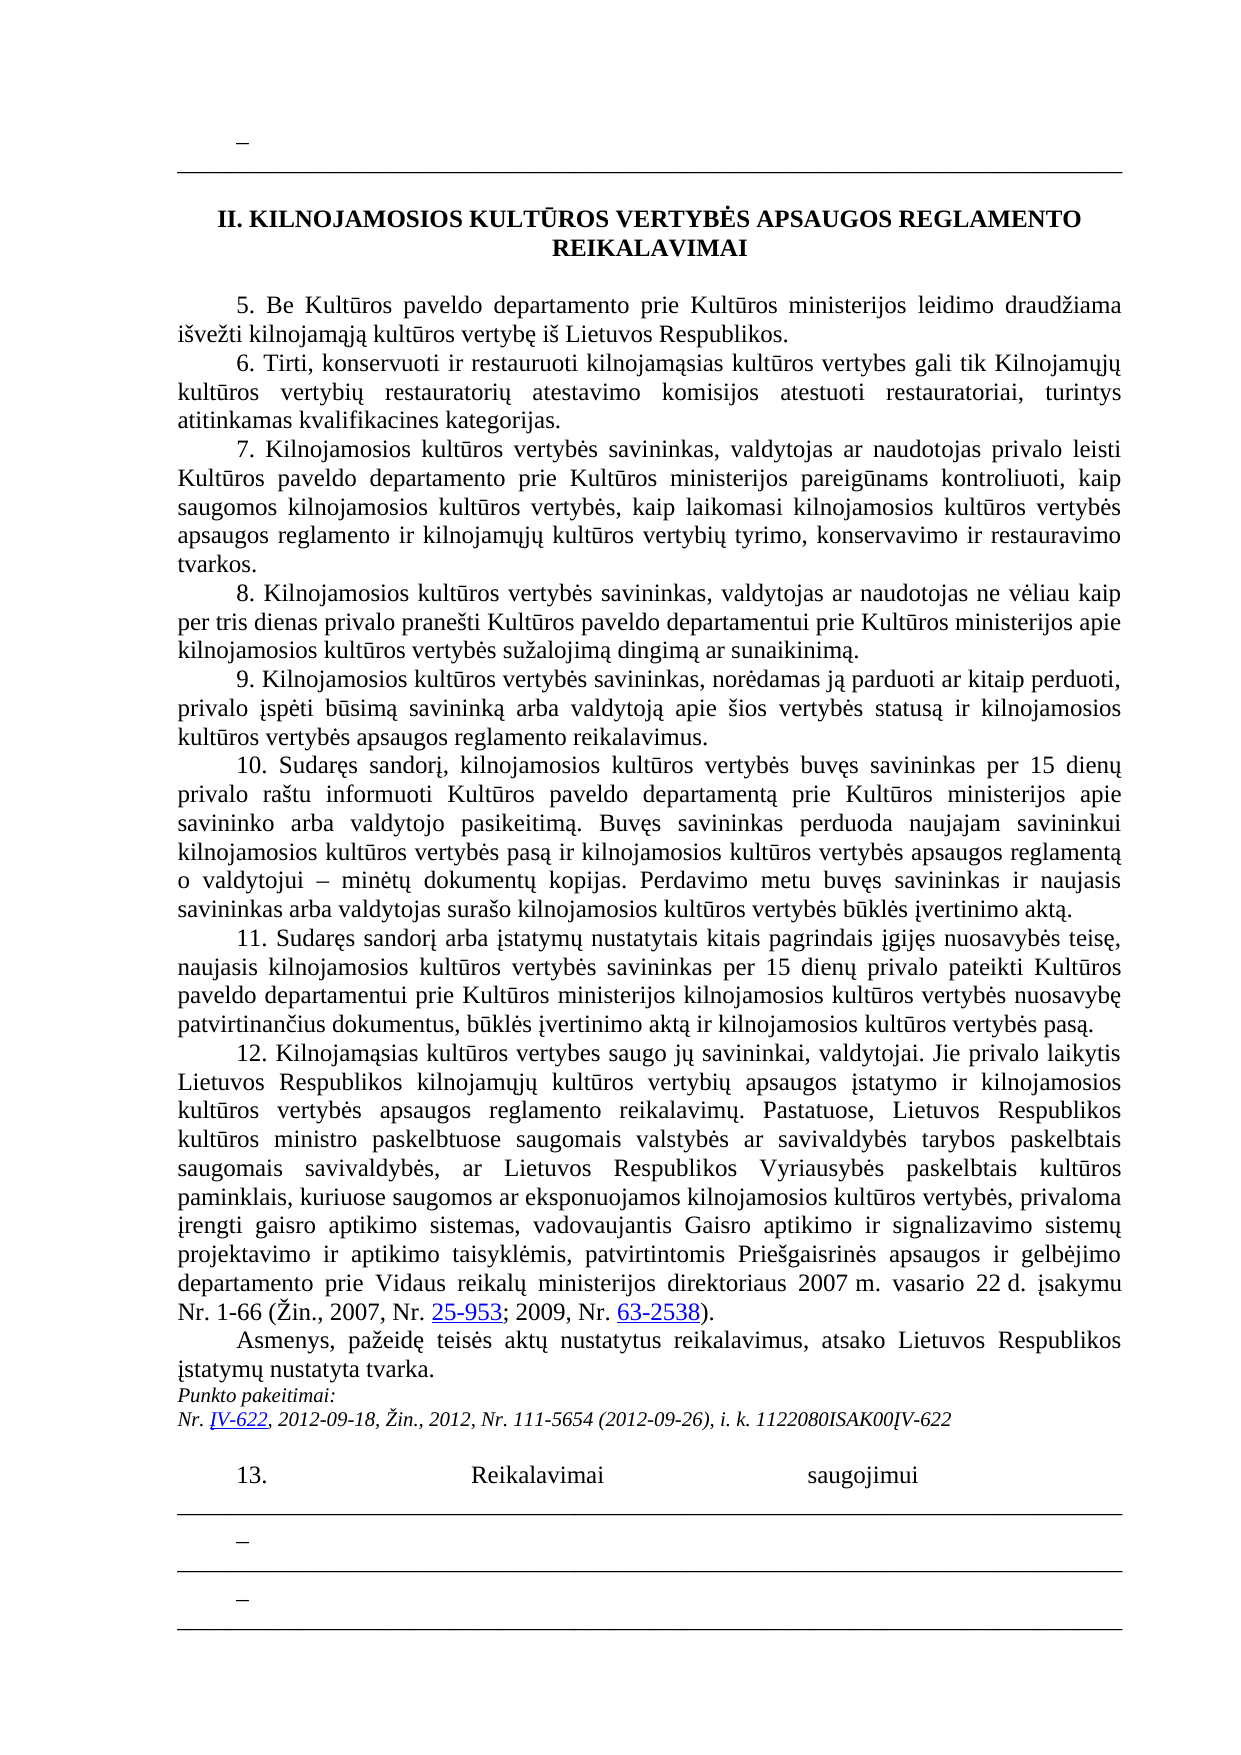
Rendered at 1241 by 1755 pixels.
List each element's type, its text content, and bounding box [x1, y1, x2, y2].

text Nr. ĮV-622, 2012-09-18, Žin., 2012, Nr. 111-5654 (2012-09-26), i. k. 1122080ISAK00ĮV-622 [177, 1407, 1122, 1431]
text 6. Tirti, konservuoti ir restauruoti kilnojamąsias kultūros vertybes gali tik Kilnojamųjų kultūros vertybių restauratorių atestavimo komisijos atestuoti restauratoriai, turintys atitinkamas kvalifikacines kategorijas. [177, 348, 1122, 434]
text Asmenys, pažeidę teisės aktų nustatytus reikalavimus, atsako Lietuvos Respublikos įstatymų nustatyta tvarka. [177, 1326, 1122, 1383]
text _ [177, 118, 1122, 172]
text 8. Kilnojamosios kultūros vertybės savininkas, valdytojas ar naudotojas ne vėliau kaip per tris dienas privalo pranešti Kultūros paveldo departamentui prie Kultūros ministerijos apie kilnojamosios kultūros vertybės sužalojimą dingimą ar sunaikinimą. [177, 578, 1122, 664]
text II. KILNOJAMOSIOS KULTŪROS VERTYBĖS APSAUGOS REGLAMENTO REIKALAVIMAI [177, 204, 1122, 262]
text 12. Kilnojamąsias kultūros vertybes saugo jų savininkai, valdytojai. Jie privalo laikytis Lietuvos Respublikos kilnojamųjų kultūros vertybių apsaugos įstatymo ir kilnojamosios kultūros vertybės apsaugos reglamento reikalavimų. Pastatuose, Lietuvos Respublikos kultūros ministro paskelbtuose saugomais valstybės ar savivaldybės tarybos paskelbtais saugomais savivaldybės, ar Lietuvos Respublikos Vyriausybės paskelbtais kultūros paminklais, kuriuose saugomos ar eksponuojamos kilnojamosios kultūros vertybės, privaloma įrengti gaisro aptikimo sistemas, vadovaujantis Gaisro aptikimo ir signalizavimo sistemų projektavimo ir aptikimo taisyklėmis, patvirtintomis Priešgaisrinės apsaugos ir gelbėjimo departamento prie Vidaus reikalų ministerijos direktoriaus 2007 m. vasario 22 d. įsakymu Nr. 1-66 (Žin., 2007, Nr. 25-953; 2009, Nr. 63-2538). [177, 1038, 1122, 1326]
text 7. Kilnojamosios kultūros vertybės savininkas, valdytojas ar naudotojas privalo leisti Kultūros paveldo departamento prie Kultūros ministerijos pareigūnams kontroliuoti, kaip saugomos kilnojamosios kultūros vertybės, kaip laikomasi kilnojamosios kultūros vertybės apsaugos reglamento ir kilnojamųjų kultūros vertybių tyrimo, konservavimo ir restauravimo tvarkos. [177, 434, 1122, 578]
text 5. Be Kultūros paveldo departamento prie Kultūros ministerijos leidimo draudžiama išvežti kilnojamąją kultūros vertybę iš Lietuvos Respublikos. [177, 291, 1122, 348]
text _ [177, 1517, 1122, 1571]
text 13. Reikalavimai saugojimui [177, 1460, 1122, 1514]
text 10. Sudaręs sandorį, kilnojamosios kultūros vertybės buvęs savininkas per 15 dienų privalo raštu informuoti Kultūros paveldo departamentą prie Kultūros ministerijos apie savininko arba valdytojo pasikeitimą. Buvęs savininkas perduoda naujajam savininkui kilnojamosios kultūros vertybės pasą ir kilnojamosios kultūros vertybės apsaugos reglamentą o valdytojui – minėtų dokumentų kopijas. Perdavimo metu buvęs savininkas ir naujasis savininkas arba valdytojas surašo kilnojamosios kultūros vertybės būklės įvertinimo aktą. [177, 751, 1122, 923]
text 11. Sudaręs sandorį arba įstatymų nustatytais kitais pagrindais įgijęs nuosavybės teisę, naujasis kilnojamosios kultūros vertybės savininkas per 15 dienų privalo pateikti Kultūros paveldo departamentui prie Kultūros ministerijos kilnojamosios kultūros vertybės nuosavybę patvirtinančius dokumentus, būklės įvertinimo aktą ir kilnojamosios kultūros vertybės pasą. [177, 923, 1122, 1038]
text _ [177, 1575, 1122, 1629]
text 9. Kilnojamosios kultūros vertybės savininkas, norėdamas ją parduoti ar kitaip perduoti, privalo įspėti būsimą savininką arba valdytoją apie šios vertybės statusą ir kilnojamosios kultūros vertybės apsaugos reglamento reikalavimus. [177, 664, 1122, 751]
text Punkto pakeitimai: [177, 1383, 1122, 1407]
